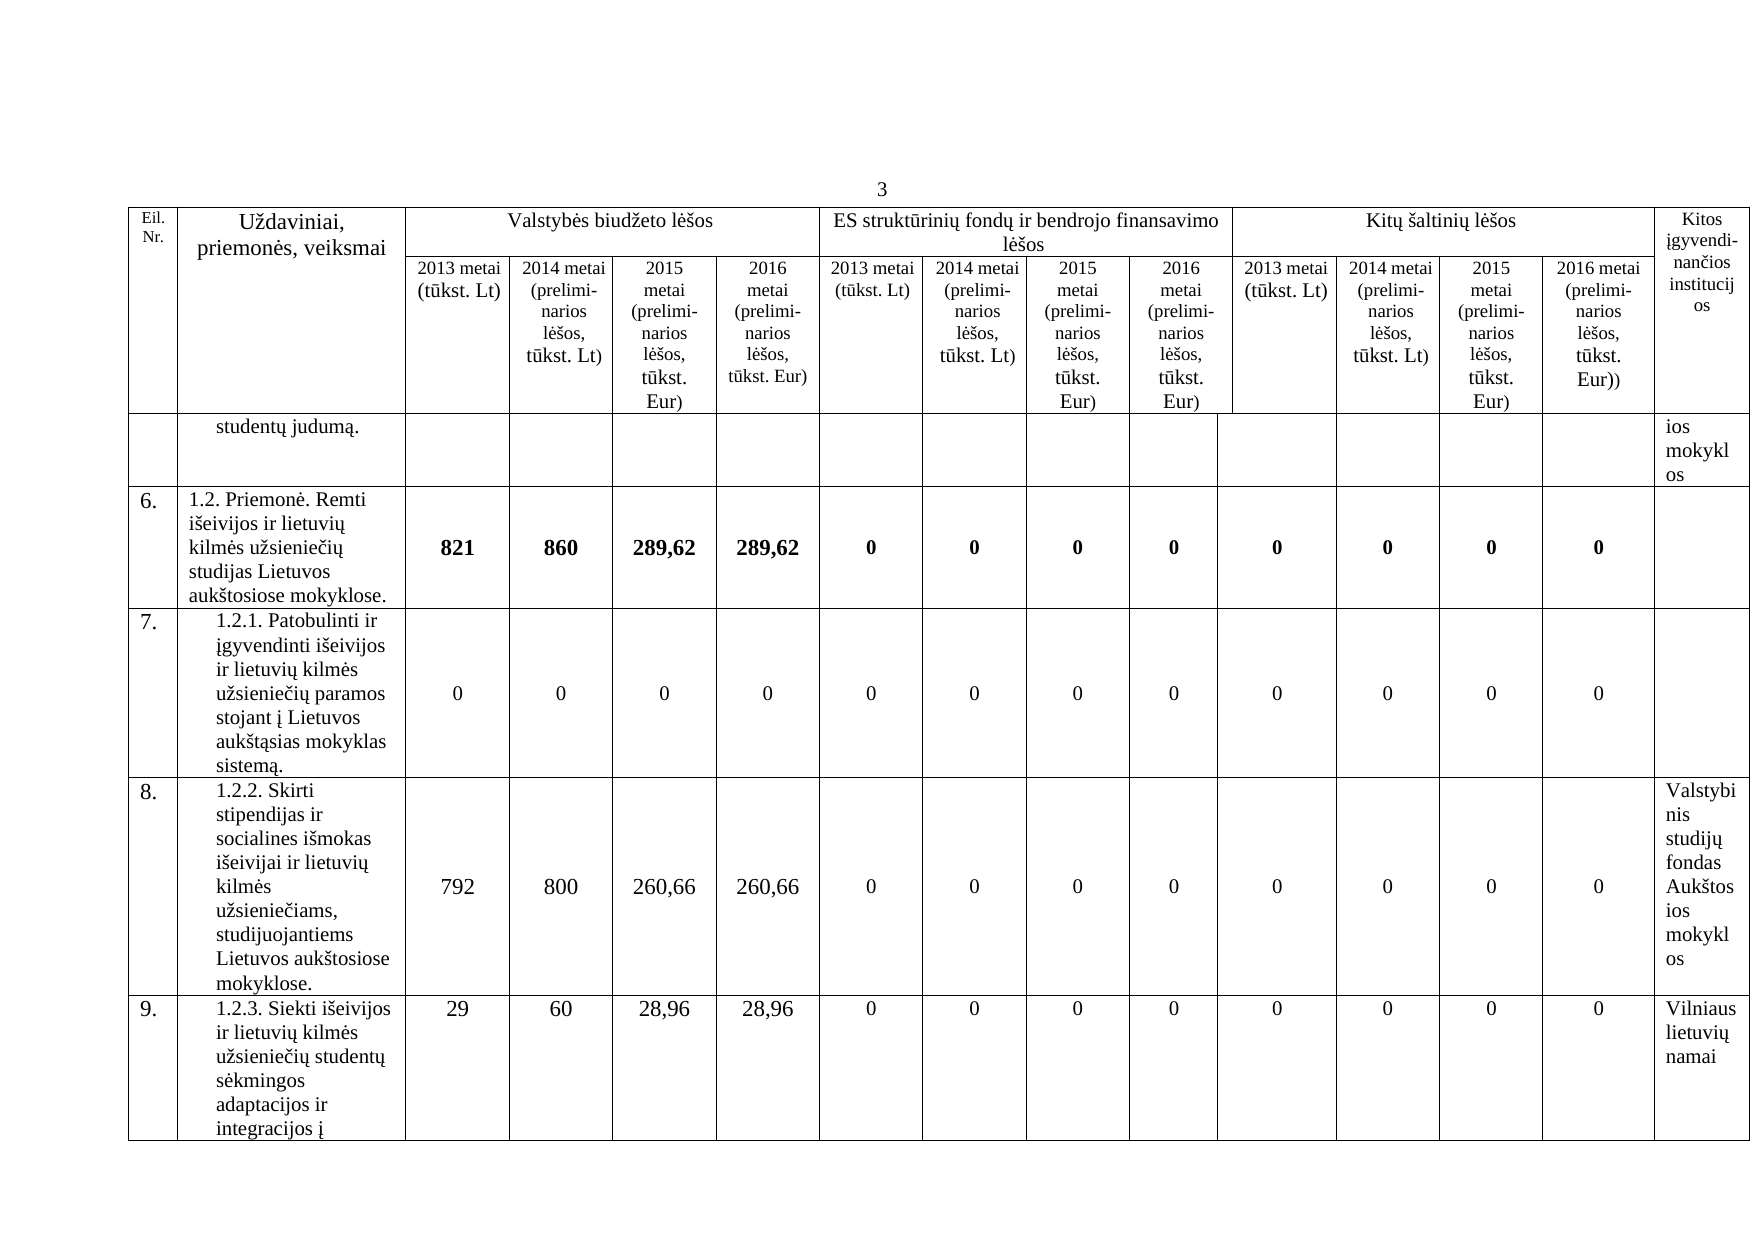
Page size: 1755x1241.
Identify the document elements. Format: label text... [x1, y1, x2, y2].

table_cell 0 [1027, 487, 1129, 607]
table_cell 821 [406, 487, 509, 607]
table_cell 2016 metai (prelimi-narios lėšos, tūkst. Eur) [1130, 257, 1232, 413]
table_cell 2013 metai (tūkst. Lt) [820, 257, 922, 413]
table_cell 792 [406, 778, 509, 994]
table_cell 2015 metai (prelimi-narios lėšos, tūkst. Eur) [613, 257, 716, 413]
table_header Eil. Nr. [129, 208, 177, 413]
table_cell 2015 metai (prelimi-narios lėšos, tūkst. Eur) [1440, 257, 1542, 413]
table_cell 0 [923, 996, 1026, 1140]
table_cell [1543, 414, 1654, 486]
table_cell 0 [1543, 778, 1654, 994]
table_cell [1027, 414, 1129, 486]
table_cell 60 [510, 996, 612, 1140]
table_cell 9. [129, 996, 177, 1140]
table_header Uždaviniai, priemonės, veiksmai [178, 208, 405, 413]
table_cell 0 [1337, 996, 1439, 1140]
table_cell 0 [1440, 609, 1542, 777]
table_cell 0 [1218, 609, 1336, 777]
table_cell 0 [717, 609, 819, 777]
table_cell 0 [1337, 487, 1439, 607]
table_cell [717, 414, 819, 486]
table_cell 0 [1130, 778, 1217, 994]
table_cell 0 [1440, 487, 1542, 607]
table_cell 28,96 [717, 996, 819, 1140]
table_cell ios mokyklos [1655, 414, 1749, 486]
table_cell 0 [1218, 487, 1336, 607]
table_cell [129, 414, 177, 486]
table_cell 0 [820, 996, 922, 1140]
table_cell 0 [1218, 778, 1336, 994]
table_cell 7. [129, 609, 177, 777]
table_cell 8. [129, 778, 177, 994]
table_cell 860 [510, 487, 612, 607]
table_cell [406, 414, 509, 486]
table_cell studentų judumą. [178, 414, 405, 486]
table_cell [1337, 414, 1439, 486]
table_cell 289,62 [613, 487, 716, 607]
table_header Kitos įgyvendi-nančios institucijos [1655, 208, 1749, 413]
table_cell 0 [1543, 609, 1654, 777]
table_cell 1.2.2. Skirti stipendijas ir socialines išmokas išeivijai ir lietuvių kilmės užsieniečiams, studijuojantiems Lietuvos aukštosiose mokyklose. [178, 778, 405, 994]
table_cell [1655, 609, 1749, 777]
table_cell 28,96 [613, 996, 716, 1140]
table_cell 2014 metai (prelimi-narios lėšos, tūkst. Lt) [923, 257, 1026, 413]
table_cell 0 [923, 609, 1026, 777]
table_cell 0 [923, 487, 1026, 607]
table_cell 2014 metai (prelimi-narios lėšos, tūkst. Lt) [510, 257, 612, 413]
table_cell [1218, 414, 1336, 486]
table_cell [1655, 487, 1749, 607]
table_cell 0 [510, 609, 612, 777]
table_cell [613, 414, 716, 486]
table_cell 0 [1130, 609, 1217, 777]
table_cell 2013 metai (tūkst. Lt) [1233, 257, 1336, 413]
table_header Kitų šaltinių lėšos [1233, 208, 1654, 256]
table_cell 2016 metai (prelimi-narios lėšos, tūkst. Eur) [717, 257, 819, 413]
table_cell 0 [1027, 778, 1129, 994]
table_cell 2015 metai (prelimi-narios lėšos, tūkst. Eur) [1027, 257, 1129, 413]
table_cell 0 [1130, 996, 1217, 1140]
table_cell 0 [1440, 778, 1542, 994]
table_cell 0 [1337, 609, 1439, 777]
table_cell 1.2. Priemonė. Remti išeivijos ir lietuvių kilmės užsieniečių studijas Lietuvos aukštosiose mokyklose. [178, 487, 405, 607]
table_cell 2014 metai (prelimi-narios lėšos, tūkst. Lt) [1337, 257, 1439, 413]
table_cell 0 [820, 778, 922, 994]
table_cell 0 [820, 609, 922, 777]
table_cell 0 [1218, 996, 1336, 1140]
table_cell Vilniaus lietuvių namai [1655, 996, 1749, 1140]
table_cell [510, 414, 612, 486]
table_cell 0 [1440, 996, 1542, 1140]
table_cell 260,66 [613, 778, 716, 994]
table_cell 1.2.1. Patobulinti ir įgyvendinti išeivijos ir lietuvių kilmės užsieniečių paramos stojant į Lietuvos aukštąsias mokyklas sistemą. [178, 609, 405, 777]
table_cell 2013 metai (tūkst. Lt) [406, 257, 509, 413]
table_cell 29 [406, 996, 509, 1140]
table_cell [820, 414, 922, 486]
table_cell [1440, 414, 1542, 486]
table_cell 800 [510, 778, 612, 994]
table_cell 2016 metai (prelimi-narios lėšos, tūkst. Eur)) [1543, 257, 1654, 413]
table_header Valstybės biudžeto lėšos [406, 208, 819, 256]
table_cell [1130, 414, 1217, 486]
table_cell 1.2.3. Siekti išeivijos ir lietuvių kilmės užsieniečių studentų sėkmingos adaptacijos ir integracijos į [178, 996, 405, 1140]
table_cell 0 [820, 487, 922, 607]
table_cell Valstybinis studijų fondas Aukštosios mokyklos [1655, 778, 1749, 994]
table_cell 0 [1337, 778, 1439, 994]
table_cell 0 [1027, 609, 1129, 777]
table_cell 289,62 [717, 487, 819, 607]
table_cell 0 [406, 609, 509, 777]
table_cell 0 [613, 609, 716, 777]
table_cell 0 [1027, 996, 1129, 1140]
table_cell 0 [1543, 996, 1654, 1140]
table_cell 0 [1543, 487, 1654, 607]
table_header ES struktūrinių fondų ir bendrojo finansavimo lėšos [820, 208, 1232, 256]
table_cell 0 [923, 778, 1026, 994]
table_cell 0 [1130, 487, 1217, 607]
table_cell [923, 414, 1026, 486]
table_cell 6. [129, 487, 177, 607]
table_cell 260,66 [717, 778, 819, 994]
